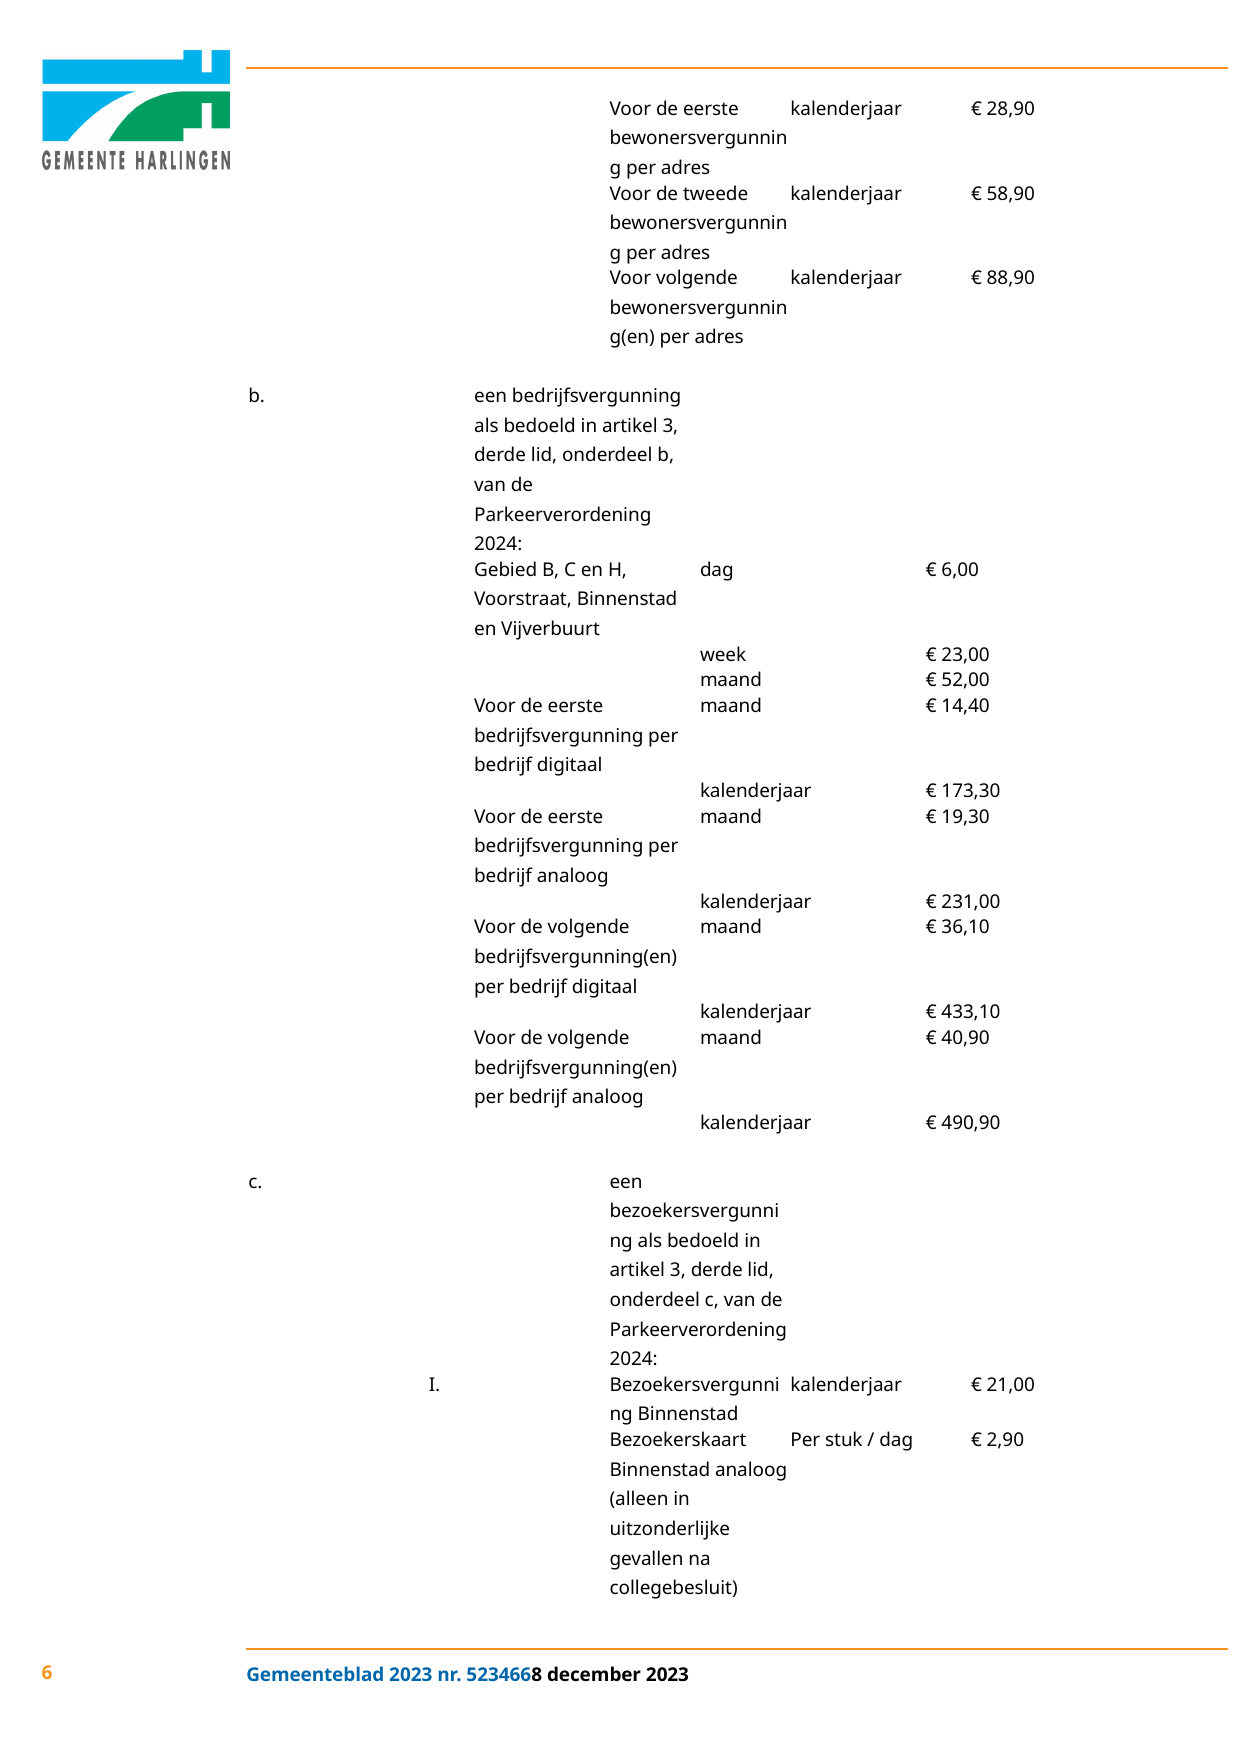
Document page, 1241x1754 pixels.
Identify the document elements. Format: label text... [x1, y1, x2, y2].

table_cell dag [700, 556, 926, 641]
table_cell kalenderjaar [790, 1371, 971, 1426]
table_cell kalenderjaar [700, 777, 926, 803]
table_cell € 88,90 [971, 265, 1152, 349]
table_cell [248, 95, 429, 180]
table_cell [248, 1024, 474, 1109]
table_cell € 490,90 [926, 1109, 1152, 1135]
table_cell maand [700, 914, 926, 998]
table_cell [429, 180, 609, 264]
table_header c. [248, 1168, 429, 1371]
table_cell € 23,00 [926, 641, 1152, 667]
table_cell € 58,90 [971, 180, 1152, 264]
table_cell Gebied B, C en H, Voorstraat, Binnenstad en Vijverbuurt [474, 556, 700, 641]
table_cell [248, 888, 474, 914]
table_header [700, 383, 926, 556]
table_cell Voor de tweede bewonersvergunning per adres [609, 180, 790, 264]
table_cell maand [700, 693, 926, 777]
table_cell € 52,00 [926, 667, 1152, 692]
table_header [926, 383, 1152, 556]
table_header b. [248, 383, 474, 556]
table_cell € 36,10 [926, 914, 1152, 998]
table_cell Voor de volgende bedrijfsvergunning(en) per bedrijf analoog [474, 1024, 700, 1109]
table_cell I. [429, 1371, 609, 1426]
table_cell Bezoekerskaart Binnenstad analoog (alleen in uitzonderlijke gevallen na collegebesluit) [609, 1426, 790, 1600]
table_header een bedrijfsvergunning als bedoeld in artikel 3, derde lid, onderdeel b, van de Parkeerverordening 2024: [474, 383, 700, 556]
table_cell [248, 1109, 474, 1135]
table_cell [474, 667, 700, 692]
table_header [429, 1168, 609, 1371]
table_cell [429, 1426, 609, 1600]
table_cell [474, 999, 700, 1024]
table_header [790, 1168, 971, 1371]
table_cell [474, 641, 700, 667]
table_cell € 6,00 [926, 556, 1152, 641]
table_cell Per stuk / dag [790, 1426, 971, 1600]
table_cell Voor de eerste bewonersvergunning per adres [609, 95, 790, 180]
table_cell kalenderjaar [700, 888, 926, 914]
table_cell [248, 667, 474, 692]
table_cell Voor volgende bewonersvergunning(en) per adres [609, 265, 790, 349]
table_cell [248, 777, 474, 803]
table_cell [248, 803, 474, 888]
table_cell [474, 1109, 700, 1135]
table_cell kalenderjaar [700, 1109, 926, 1135]
table_cell kalenderjaar [790, 180, 971, 264]
table_cell [248, 999, 474, 1024]
table_cell week [700, 641, 926, 667]
table_cell € 173,30 [926, 777, 1152, 803]
table_cell [248, 180, 429, 264]
table_cell [248, 693, 474, 777]
table_cell [474, 888, 700, 914]
table_cell [248, 914, 474, 998]
table_cell Voor de eerste bedrijfsvergunning per bedrijf digitaal [474, 693, 700, 777]
table_cell kalenderjaar [790, 95, 971, 180]
table_cell € 19,30 [926, 803, 1152, 888]
table_cell Bezoekersvergunning Binnenstad [609, 1371, 790, 1426]
table_cell maand [700, 803, 926, 888]
table_cell € 231,00 [926, 888, 1152, 914]
table_cell [248, 556, 474, 641]
table_header [971, 1168, 1152, 1371]
table_cell Voor de volgende bedrijfsvergunning(en) per bedrijf digitaal [474, 914, 700, 998]
table_cell € 14,40 [926, 693, 1152, 777]
table_cell maand [700, 667, 926, 692]
table_cell Voor de eerste bedrijfsvergunning per bedrijf analoog [474, 803, 700, 888]
picture [41, 47, 231, 172]
table_cell [474, 777, 700, 803]
table_cell € 433,10 [926, 999, 1152, 1024]
table_cell € 40,90 [926, 1024, 1152, 1109]
table_cell maand [700, 1024, 926, 1109]
table_cell [248, 1371, 429, 1426]
table_cell € 21,00 [971, 1371, 1152, 1426]
table_cell € 2,90 [971, 1426, 1152, 1600]
table_cell [248, 265, 429, 349]
table_cell kalenderjaar [700, 999, 926, 1024]
table_cell kalenderjaar [790, 265, 971, 349]
table_cell € 28,90 [971, 95, 1152, 180]
table_cell [248, 641, 474, 667]
table_cell [429, 95, 609, 180]
table_cell [248, 1426, 429, 1600]
table_cell [429, 265, 609, 349]
table_header een bezoekersvergunning als bedoeld in artikel 3, derde lid, onderdeel c, van de Parkeerverordening 2024: [609, 1168, 790, 1371]
